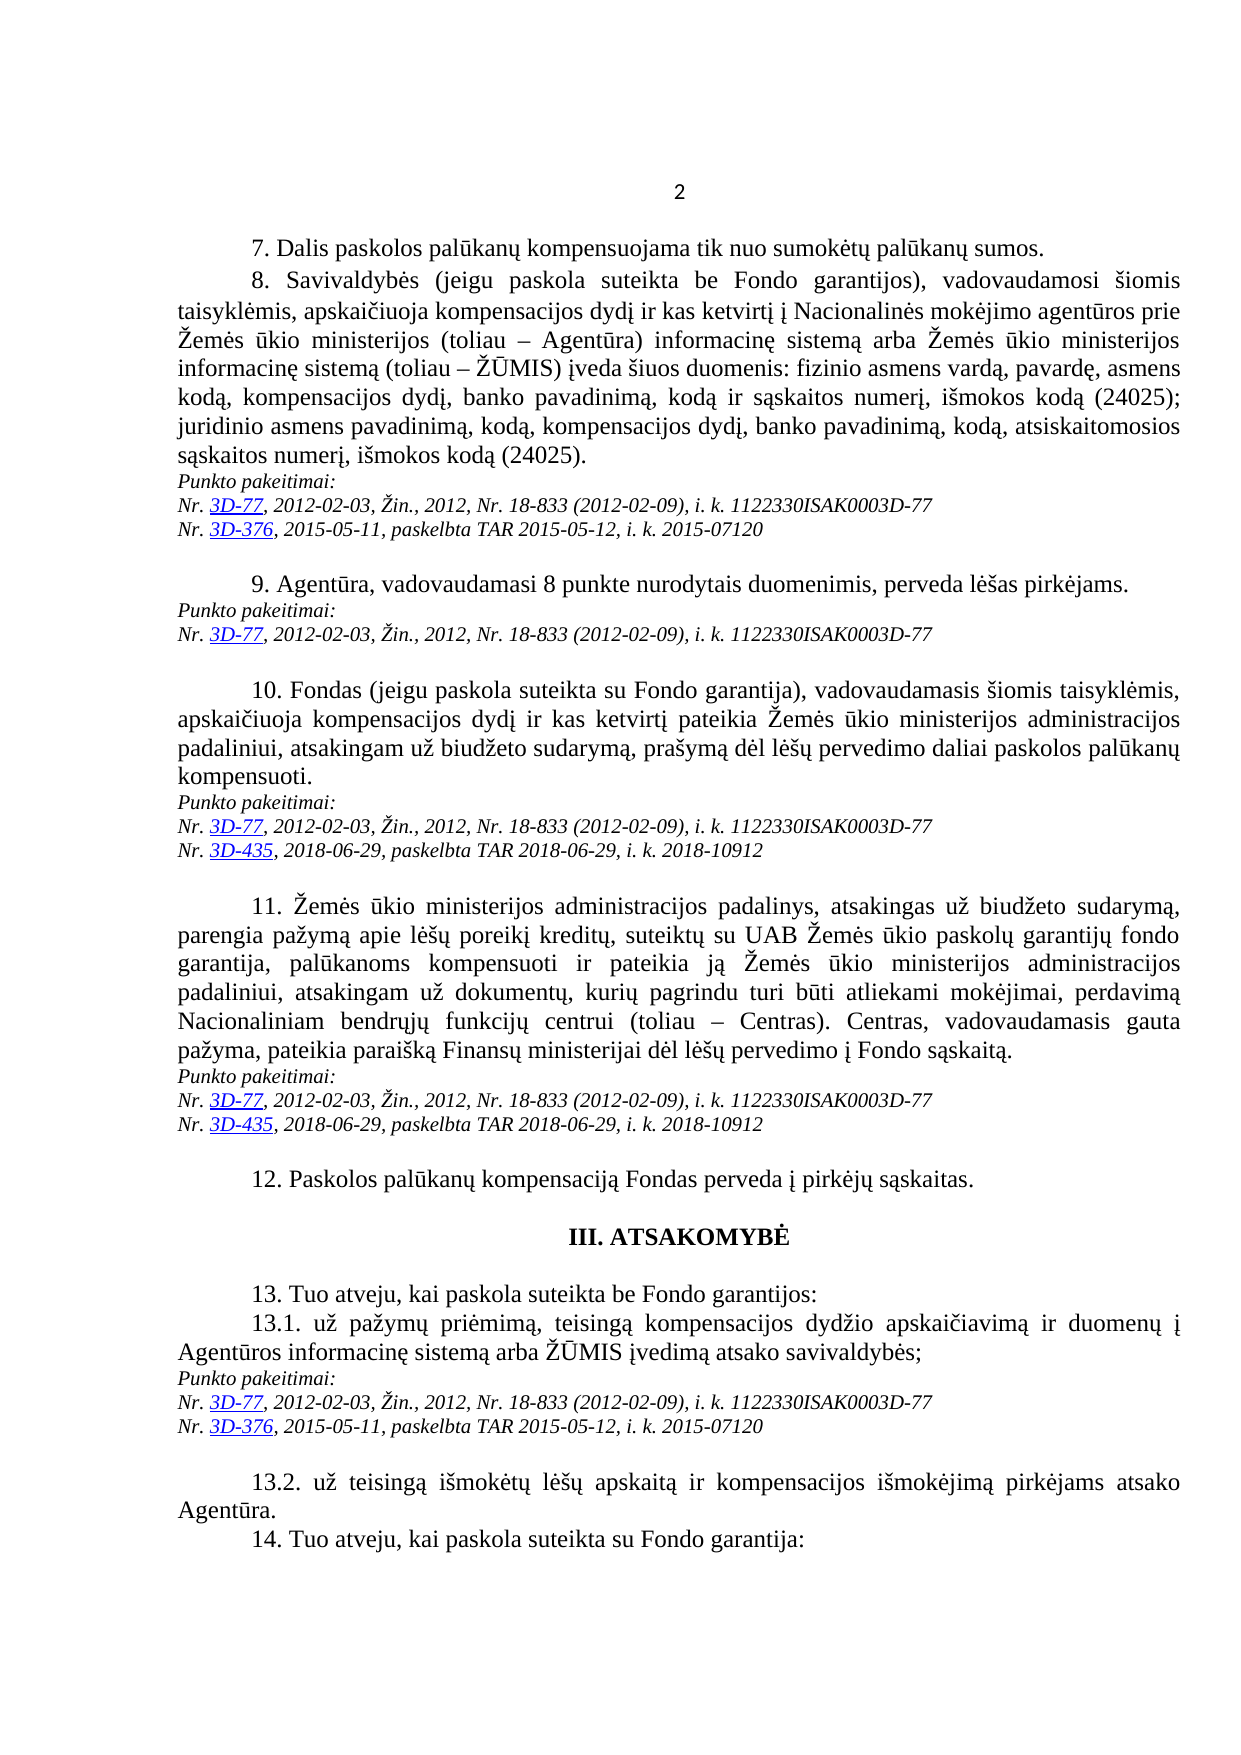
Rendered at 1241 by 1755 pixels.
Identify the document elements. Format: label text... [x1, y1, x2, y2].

text Nr. 3D-77, 2012-02-03, Žin., 2012, Nr. 18-833 (2012-02-09), i. k. 1122330ISAK0003D-77 [177, 1088, 1181, 1112]
text 13.1. už pažymų priėmimą, teisingą kompensacijos dydžio apskaičiavimą ir duomenų į Agentūros informacinę sistemą arba ŽŪMIS įvedimą atsako savivaldybės; [177, 1308, 1181, 1366]
text Punkto pakeitimai: [177, 790, 1181, 814]
text Punkto pakeitimai: [177, 1366, 1181, 1390]
text Nr. 3D-77, 2012-02-03, Žin., 2012, Nr. 18-833 (2012-02-09), i. k. 1122330ISAK0003D-77 [177, 493, 1181, 517]
text Nr. 3D-435, 2018-06-29, paskelbta TAR 2018-06-29, i. k. 2018-10912 [177, 838, 1181, 862]
text 13.2. už teisingą išmokėtų lėšų apskaitą ir kompensacijos išmokėjimą pirkėjams atsako Agentūra. [177, 1467, 1181, 1524]
text Punkto pakeitimai: [177, 598, 1181, 622]
text 13. Tuo atveju, kai paskola suteikta be Fondo garantijos: [177, 1279, 1181, 1308]
text 7. Dalis paskolos palūkanų kompensuojama tik nuo sumokėtų palūkanų sumos. [177, 233, 1181, 262]
text 8. Savivaldybės (jeigu paskola suteikta be Fondo garantijos), vadovaudamosi šiomis taisyklėmis, apskaičiuoja kompensacijos dydį ir kas ketvirtį į Nacionalinės mokėjimo agentūros prie Žemės ūkio ministerijos (toliau – Agentūra) informacinę sistemą arba Žemės ūkio ministerijos informacinę sistemą (toliau – ŽŪMIS) įveda šiuos duomenis: fizinio asmens vardą, pavardę, asmens kodą, kompensacijos dydį, banko pavadinimą, kodą ir sąskaitos numerį, išmokos kodą (24025); juridinio asmens pavadinimą, kodą, kompensacijos dydį, banko pavadinimą, kodą, atsiskaitomosios sąskaitos numerį, išmokos kodą (24025). [177, 262, 1181, 468]
text 10. Fondas (jeigu paskola suteikta su Fondo garantija), vadovaudamasis šiomis taisyklėmis, apskaičiuoja kompensacijos dydį ir kas ketvirtį pateikia Žemės ūkio ministerijos administracijos padaliniui, atsakingam už biudžeto sudarymą, prašymą dėl lėšų pervedimo daliai paskolos palūkanų kompensuoti. [177, 675, 1181, 790]
text 14. Tuo atveju, kai paskola suteikta su Fondo garantija: [177, 1524, 1181, 1553]
text Nr. 3D-376, 2015-05-11, paskelbta TAR 2015-05-12, i. k. 2015-07120 [177, 1414, 1181, 1438]
text 11. Žemės ūkio ministerijos administracijos padalinys, atsakingas už biudžeto sudarymą, parengia pažymą apie lėšų poreikį kreditų, suteiktų su UAB Žemės ūkio paskolų garantijų fondo garantija, palūkanoms kompensuoti ir pateikia ją Žemės ūkio ministerijos administracijos padaliniui, atsakingam už dokumentų, kurių pagrindu turi būti atliekami mokėjimai, perdavimą Nacionaliniam bendrųjų funkcijų centrui (toliau – Centras). Centras, vadovaudamasis gauta pažyma, pateikia paraišką Finansų ministerijai dėl lėšų pervedimo į Fondo sąskaitą. [177, 891, 1181, 1063]
text Punkto pakeitimai: [177, 1063, 1181, 1088]
text 12. Paskolos palūkanų kompensaciją Fondas perveda į pirkėjų sąskaitas. [177, 1164, 1181, 1193]
text Nr. 3D-376, 2015-05-11, paskelbta TAR 2015-05-12, i. k. 2015-07120 [177, 517, 1181, 541]
text Nr. 3D-77, 2012-02-03, Žin., 2012, Nr. 18-833 (2012-02-09), i. k. 1122330ISAK0003D-77 [177, 814, 1181, 838]
text III. ATSAKOMYBĖ [177, 1222, 1181, 1251]
text 9. Agentūra, vadovaudamasi 8 punkte nurodytais duomenimis, perveda lėšas pirkėjams. [177, 569, 1181, 598]
text Nr. 3D-77, 2012-02-03, Žin., 2012, Nr. 18-833 (2012-02-09), i. k. 1122330ISAK0003D-77 [177, 1390, 1181, 1414]
text Nr. 3D-435, 2018-06-29, paskelbta TAR 2018-06-29, i. k. 2018-10912 [177, 1112, 1181, 1136]
text Punkto pakeitimai: [177, 468, 1181, 493]
text Nr. 3D-77, 2012-02-03, Žin., 2012, Nr. 18-833 (2012-02-09), i. k. 1122330ISAK0003D-77 [177, 622, 1181, 646]
